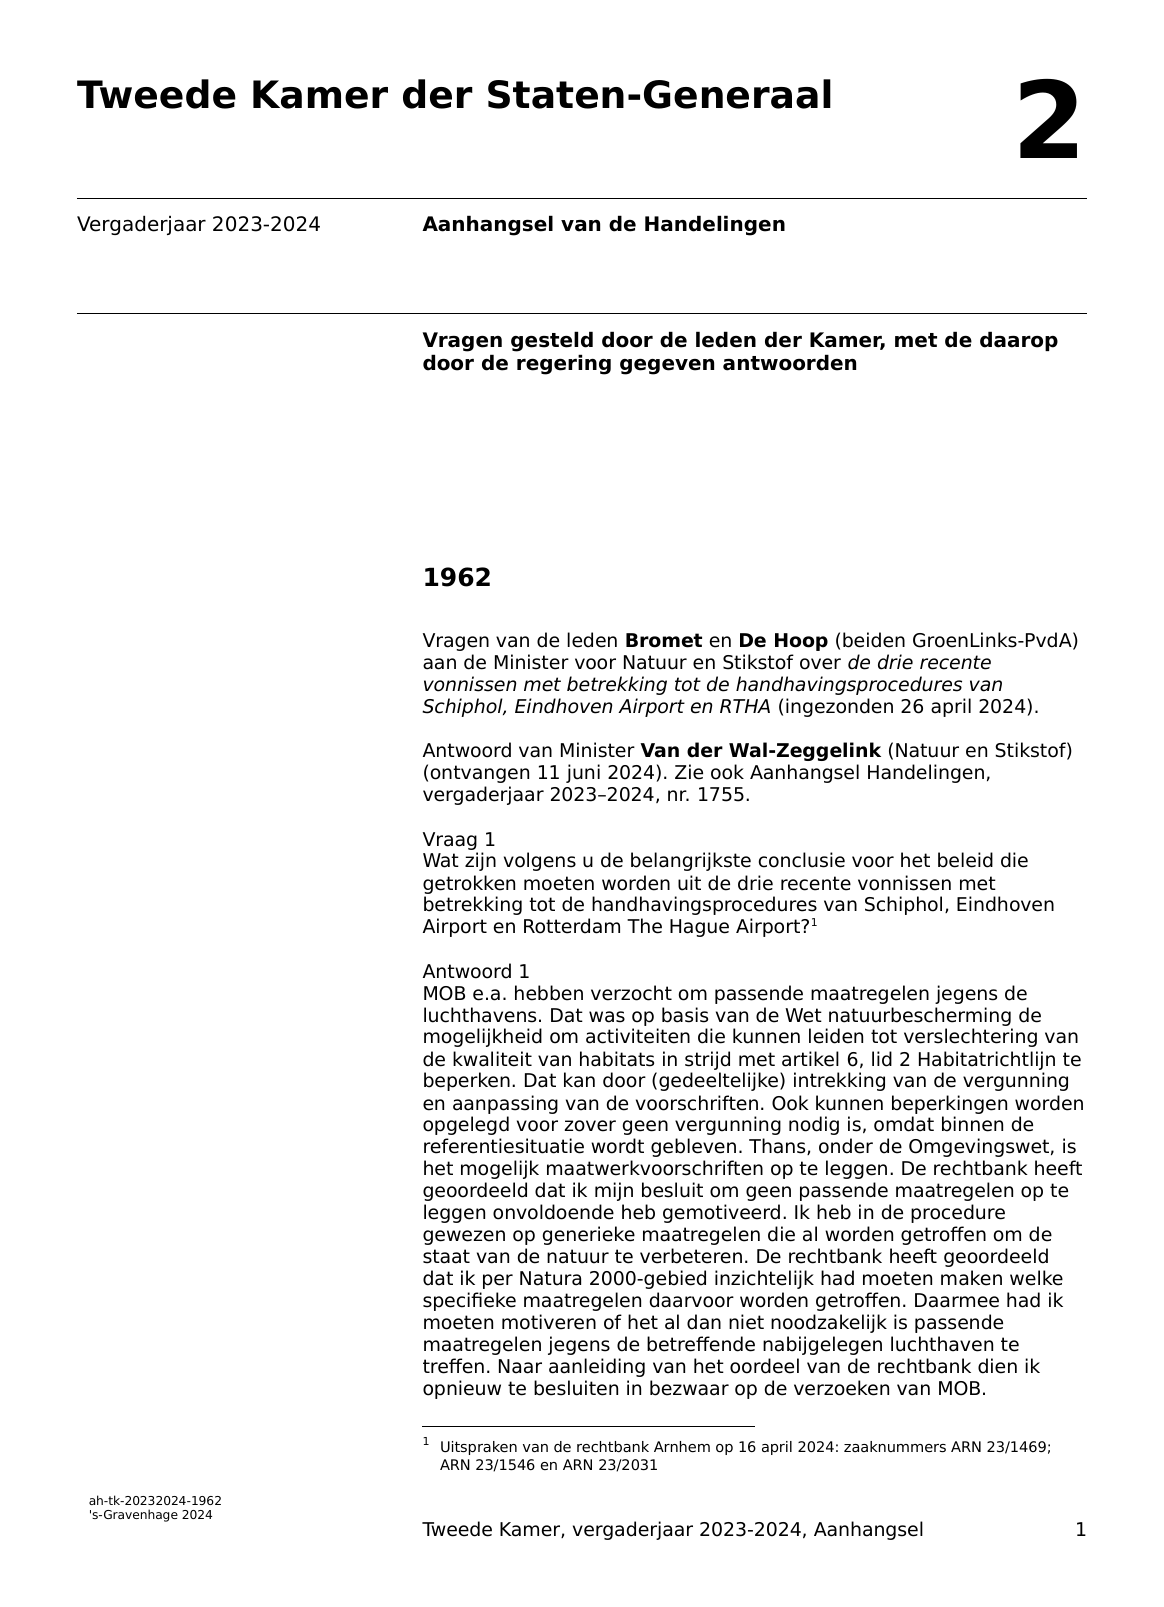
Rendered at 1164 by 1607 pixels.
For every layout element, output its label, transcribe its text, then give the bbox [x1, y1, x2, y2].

table_cell Vragen gesteld door de leden der Kamer, met de daarop door de regering gegeven antwoorden [422, 314, 1087, 375]
text Antwoord van Minister Van der Wal-Zeggelink (Natuur en Stikstof) (ontvangen 11 juni 2024). Zie ook Aanhangsel Handelingen, vergaderjaar 2023–2024, nr. 1755. [422, 740, 1087, 806]
text ah-tk-20232024-1962 [88, 1494, 323, 1508]
text Uitspraken van de rechtbank Arnhem op 16 april 2024: zaaknummers ARN 23/1469; ARN 23/1546 en ARN 23/2031 [422, 1435, 1087, 1474]
text MOB e.a. hebben verzocht om passende maatregelen jegens de luchthavens. Dat was op basis van de Wet natuurbescherming de mogelijkheid om activiteiten die kunnen leiden tot verslechtering van de kwaliteit van habitats in strijd met artikel 6, lid 2 Habitatrichtlijn te beperken. Dat kan door (gedeeltelijke) intrekking van de vergunning en aanpassing van de voorschriften. Ook kunnen beperkingen worden opgelegd voor zover geen vergunning nodig is, omdat binnen de referentiesituatie wordt gebleven. Thans, onder de Omgevingswet, is het mogelijk maatwerkvoorschriften op te leggen. De rechtbank heeft geoordeeld dat ik mijn besluit om geen passende maatregelen op te leggen onvoldoende heb gemotiveerd. Ik heb in de procedure gewezen op generieke maatregelen die al worden getroffen om de staat van de natuur te verbeteren. De rechtbank heeft geoordeeld dat ik per Natura 2000-gebied inzichtelijk had moeten maken welke specifieke maatregelen daarvoor worden getroffen. Daarmee had ik moeten motiveren of het al dan niet noodzakelijk is passende maatregelen jegens de betreffende nabijgelegen luchthaven te treffen. Naar aanleiding van het oordeel van de rechtbank dien ik opnieuw te besluiten in bezwaar op de verzoeken van MOB. [422, 982, 1087, 1400]
table_header Tweede Kamer der Staten-Generaal [77, 59, 886, 198]
table_cell [77, 314, 422, 375]
text Wat zijn volgens u de belangrijkste conclusie voor het beleid die getrokken moeten worden uit de drie recente vonnissen met betrekking tot de handhavingsprocedures van Schiphol, Eindhoven Airport en Rotterdam The Hague Airport? [422, 850, 1087, 938]
table_cell Aanhangsel van de Handelingen [422, 199, 1087, 313]
text Antwoord 1 [422, 961, 1087, 982]
text 1962 [422, 563, 1087, 592]
table_header 2 [886, 59, 1087, 198]
text 's-Gravenhage 2024 [88, 1508, 323, 1522]
table_cell Vergaderjaar 2023-2024 [77, 199, 422, 313]
text Vraag 1 [422, 828, 1087, 850]
text Vragen van de leden Bromet en De Hoop (beiden GroenLinks-PvdA) aan de Minister voor Natuur en Stikstof over de drie recente vonnissen met betrekking tot de handhavingsprocedures van Schiphol, Eindhoven Airport en RTHA (ingezonden 26 april 2024). [422, 630, 1087, 718]
